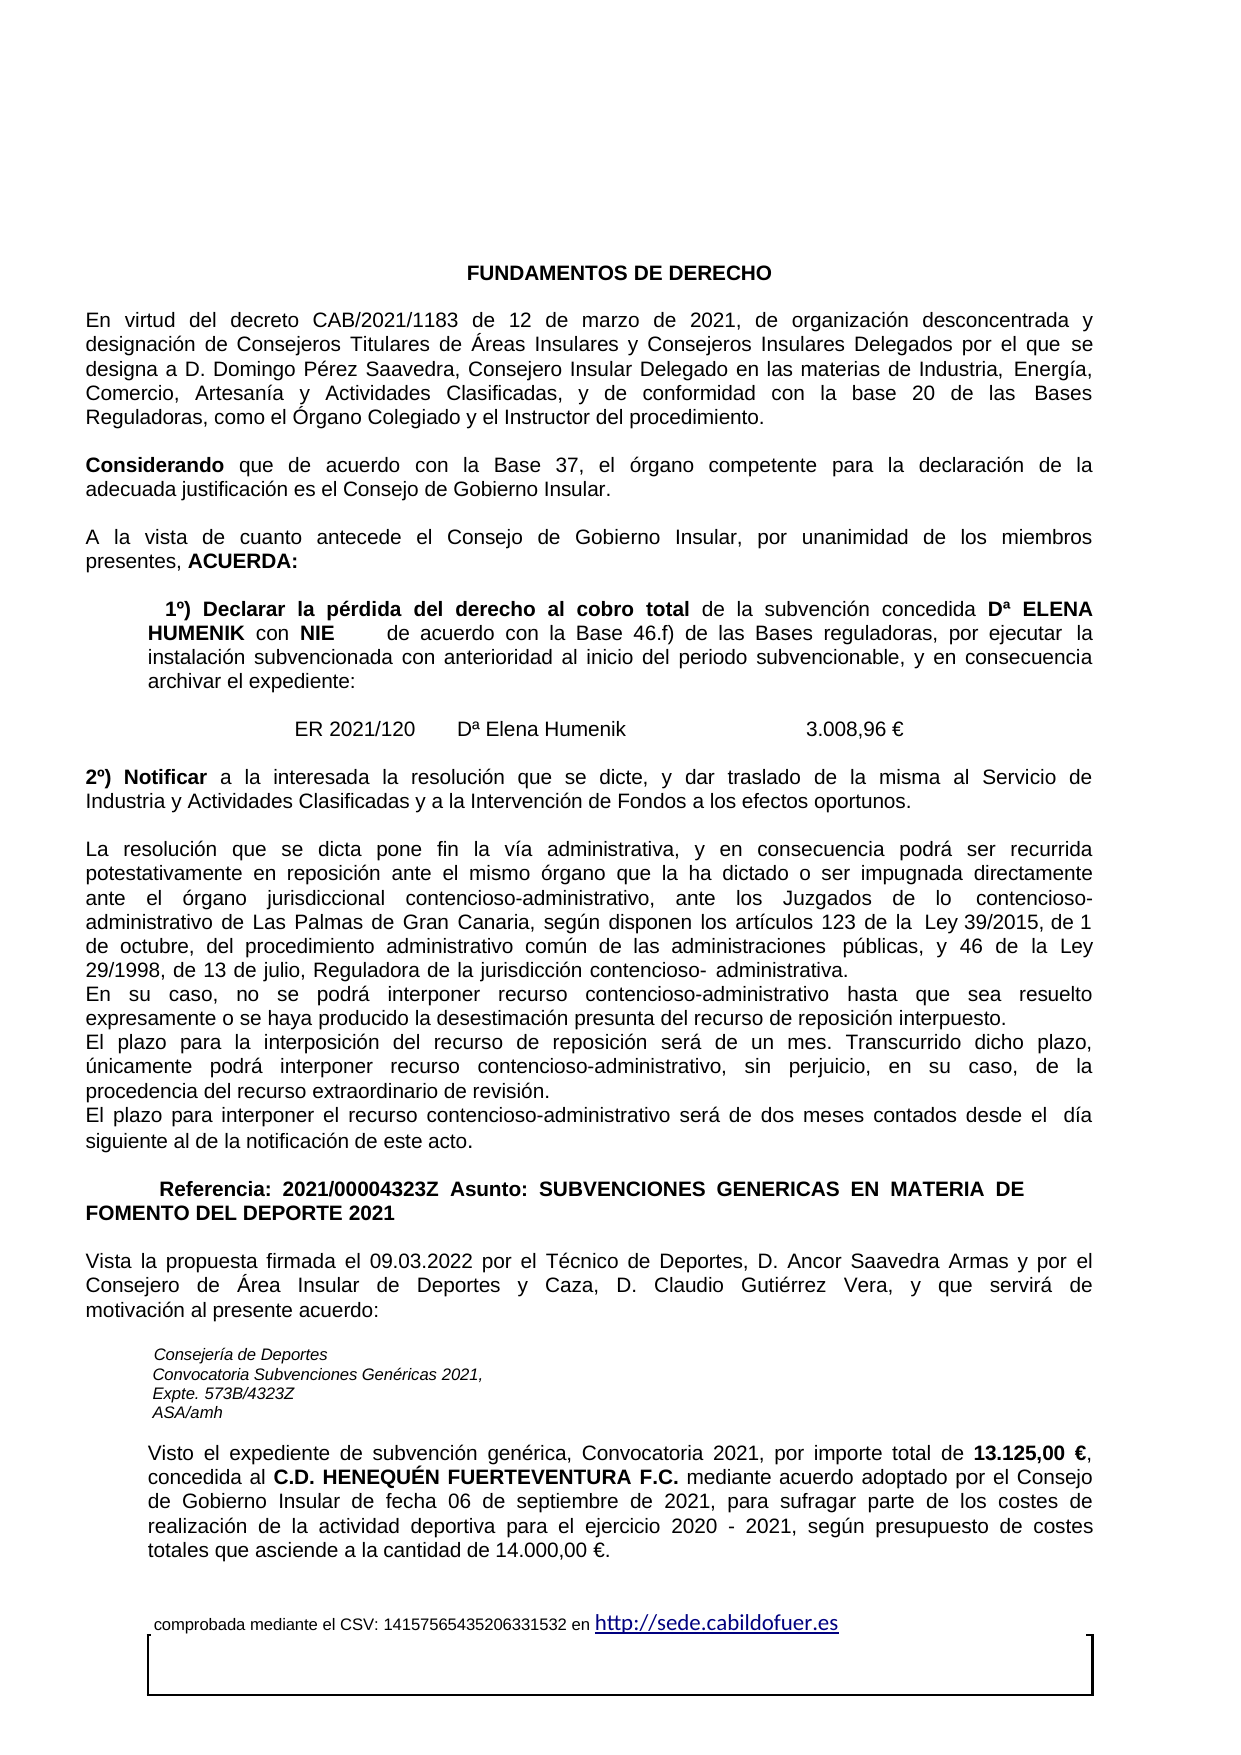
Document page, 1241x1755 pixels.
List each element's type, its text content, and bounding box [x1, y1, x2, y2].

text La resolución que se dicta pone fin la vía administrativa, y en consecuencia podrá ser recurrida potestativamente en reposición ante el mismo órgano que la ha dictado o ser impugnada directamente ante el órgano jurisdiccional contencioso-administrativo, ante los Juzgados de lo contencioso-administrativo de Las Palmas de Gran Canaria, según disponen los artículos 123 de la Ley 39/2015, de 1 de octubre, del procedimiento administrativo común de las administraciones públicas, y 46 de la Ley 29/1998, de 13 de julio, Reguladora de la jurisdicción contencioso- administrativa. [85, 837, 1093, 982]
subtitle Referencia: 2021/00004323Z Asunto: SUBVENCIONES GENERICAS EN MATERIA DE FOMENTO DEL DEPORTE 2021 [85, 1177, 1093, 1225]
text 1º) Declarar la pérdida del derecho al cobro total de la subvención concedida Dª ELENA HUMENIK con NIE de acuerdo con la Base 46.f) de las Bases reguladoras, por ejecutar la instalación subvencionada con anterioridad al inicio del periodo subvencionable, y en consecuencia archivar el expediente: [148, 597, 1093, 693]
text El plazo para interponer el recurso contencioso-administrativo será de dos meses contados desde el día siguiente al de la notificación de este acto. [85, 1102, 1093, 1153]
text Consejería de Deportes [153, 1345, 1107, 1364]
text En su caso, no se podrá interponer recurso contencioso-administrativo hasta que sea resuelto expresamente o se haya producido la desestimación presunta del recurso de reposición interpuesto. [85, 982, 1093, 1030]
text El plazo para la interposición del recurso de reposición será de un mes. Transcurrido dicho plazo, únicamente podrá interponer recurso contencioso-administrativo, sin perjuicio, en su caso, de la procedencia del recurso extraordinario de revisión. [85, 1030, 1093, 1102]
text 2º) Notificar a la interesada la resolución que se dicte, y dar traslado de la misma al Servicio de Industria y Actividades Clasificadas y a la Intervención de Fondos a los efectos oportunos. [85, 765, 1093, 813]
text ASA/amh [152, 1403, 1107, 1422]
text ER 2021/120 Dª Elena Humenik 3.008,96 € [294, 717, 1107, 741]
text Vista la propuesta firmada el 09.03.2022 por el Técnico de Deportes, D. Ancor Saavedra Armas y por el Consejero de Área Insular de Deportes y Caza, D. Claudio Gutiérrez Vera, y que servirá de motivación al presente acuerdo: [85, 1249, 1093, 1321]
text En virtud del decreto CAB/2021/1183 de 12 de marzo de 2021, de organización desconcentrada y designación de Consejeros Titulares de Áreas Insulares y Consejeros Insulares Delegados por el que se designa a D. Domingo Pérez Saavedra, Consejero Insular Delegado en las materias de Industria, Energía, Comercio, Artesanía y Actividades Clasificadas, y de conformidad con la base 20 de las Bases Reguladoras, como el Órgano Colegiado y el Instructor del procedimiento. [85, 308, 1093, 429]
text Convocatoria Subvenciones Genéricas 2021, Expte. 573B/4323Z [152, 1364, 528, 1403]
subtitle FUNDAMENTOS DE DERECHO [467, 260, 1107, 284]
text A la vista de cuanto antecede el Consejo de Gobierno Insular, por unanimidad de los miembros presentes, ACUERDA: [85, 525, 1093, 573]
text Visto el expediente de subvención genérica, Convocatoria 2021, por importe total de 13.125,00 €, concedida al C.D. HENEQUÉN FUERTEVENTURA F.C. mediante acuerdo adoptado por el Consejo de Gobierno Insular de fecha 06 de septiembre de 2021, para sufragar parte de los costes de realización de la actividad deportiva para el ejercicio 2020 - 2021, según presupuesto de costes totales que asciende a la cantidad de 14.000,00 €. [148, 1441, 1093, 1562]
text Considerando que de acuerdo con la Base 37, el órgano competente para la declaración de la adecuada justificación es el Consejo de Gobierno Insular. [85, 453, 1093, 501]
